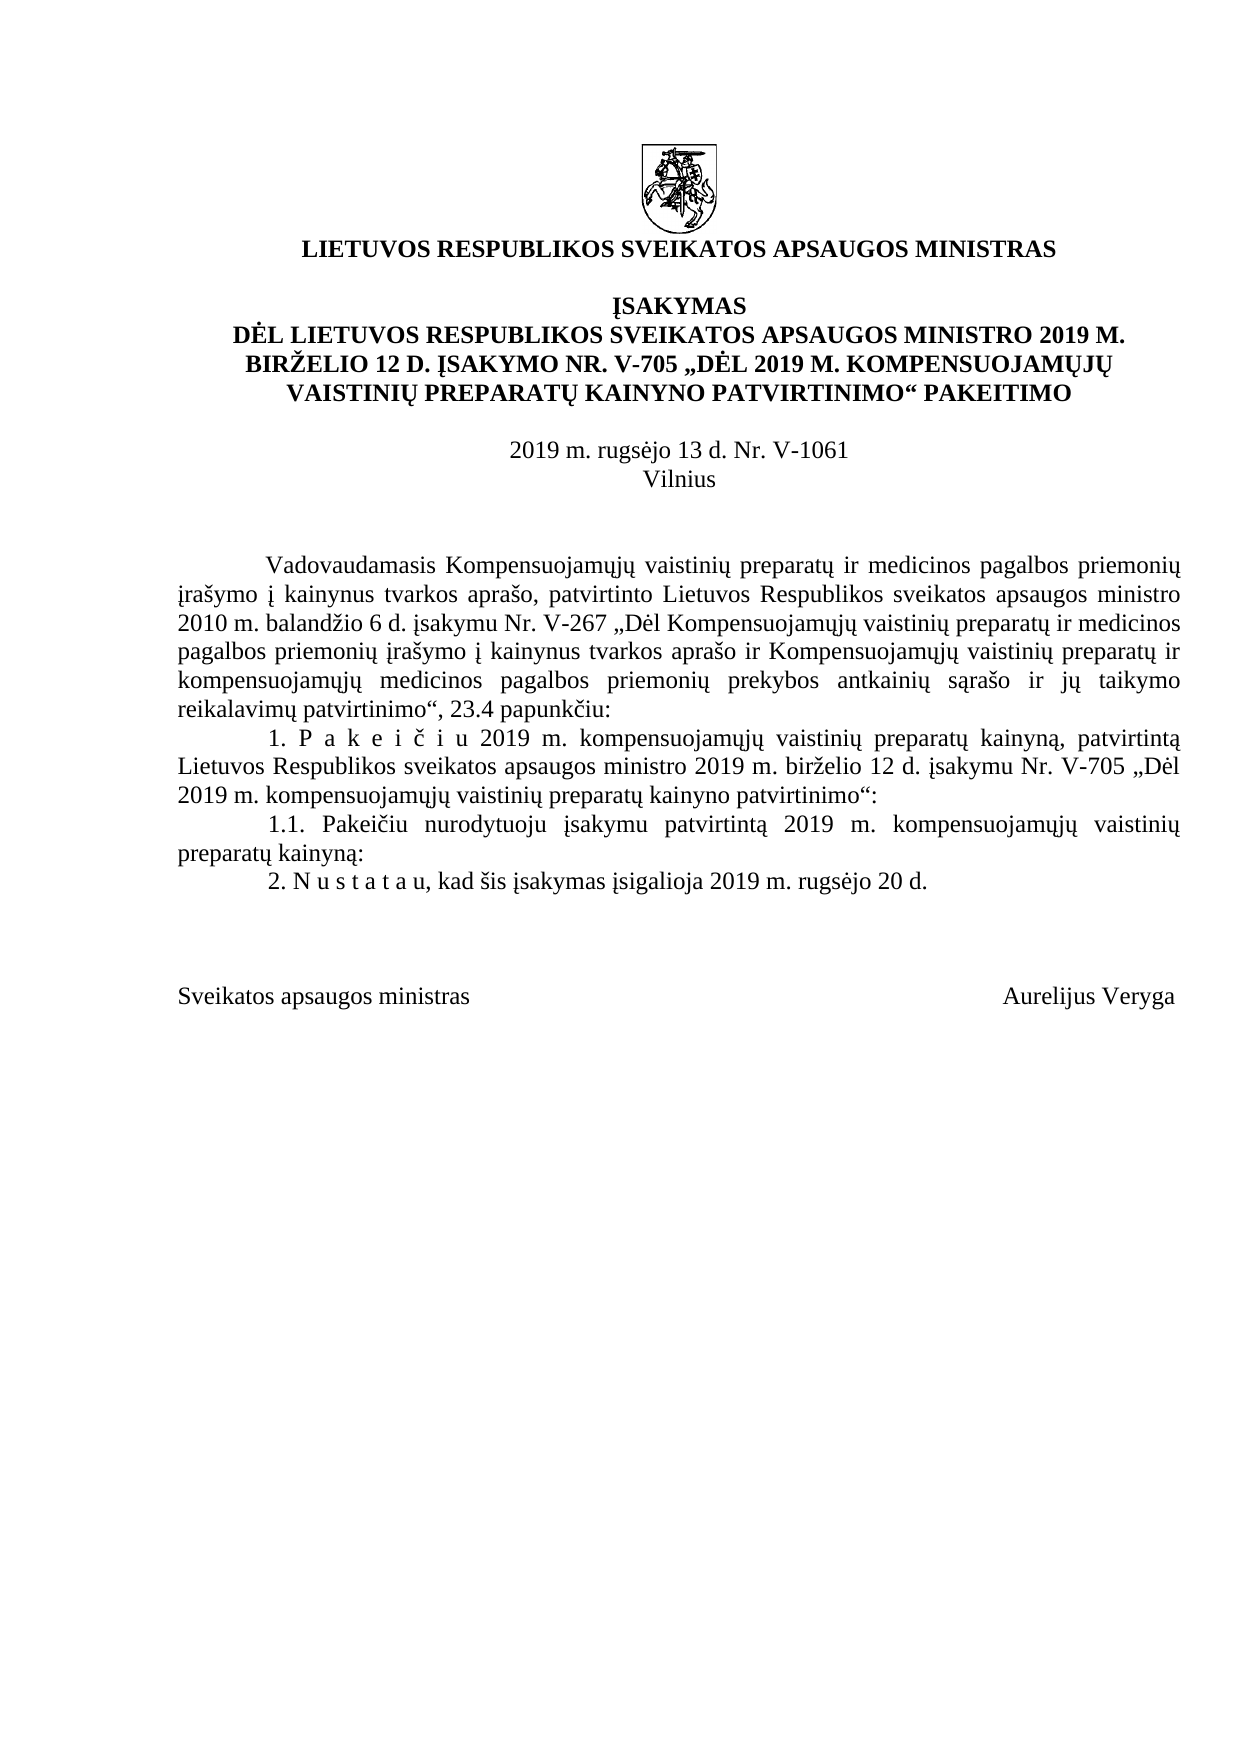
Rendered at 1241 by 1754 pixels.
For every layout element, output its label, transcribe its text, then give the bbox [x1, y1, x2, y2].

text LIETUVOS RESPUBLIKOS SVEIKATOS APSAUGOS MINISTRAS [177, 234, 1181, 263]
text DĖL LIETUVOS RESPUBLIKOS SVEIKATOS APSAUGOS MINISTRO 2019 M. BIRŽELIO 12 D. ĮSAKYMO NR. V-705 „DĖL 2019 M. KOMPENSUOJAMŲJŲ VAISTINIŲ PREPARATŲ KAINYNO PATVIRTINIMO“ PAKEITIMO [177, 320, 1181, 406]
text 1. P a k e i č i u 2019 m. kompensuojamųjų vaistinių preparatų kainyną, patvirtintą Lietuvos Respublikos sveikatos apsaugos ministro 2019 m. birželio 12 d. įsakymu Nr. V-705 „Dėl 2019 m. kompensuojamųjų vaistinių preparatų kainyno patvirtinimo“: [177, 723, 1181, 809]
text Vadovaudamasis Kompensuojamųjų vaistinių preparatų ir medicinos pagalbos priemonių įrašymo į kainynus tvarkos aprašo, patvirtinto Lietuvos Respublikos sveikatos apsaugos ministro 2010 m. balandžio 6 d. įsakymu Nr. V-267 „Dėl Kompensuojamųjų vaistinių preparatų ir medicinos pagalbos priemonių įrašymo į kainynus tvarkos aprašo ir Kompensuojamųjų vaistinių preparatų ir kompensuojamųjų medicinos pagalbos priemonių prekybos antkainių sąrašo ir jų taikymo reikalavimų patvirtinimo“, 23.4 papunkčiu: [177, 550, 1181, 723]
text 2. N u s t a t a u, kad šis įsakymas įsigalioja 2019 m. rugsėjo 20 d. [177, 866, 1181, 895]
text 2019 m. rugsėjo 13 d. Nr. V-1061 [177, 435, 1181, 464]
text ĮSAKYMAS [177, 291, 1181, 320]
text Sveikatos apsaugos ministras Aurelijus Veryga [177, 981, 1181, 1010]
text Vilnius [177, 464, 1181, 493]
text 1.1. Pakeičiu nurodytuoju įsakymu patvirtintą 2019 m. kompensuojamųjų vaistinių preparatų kainyną: [177, 809, 1181, 866]
